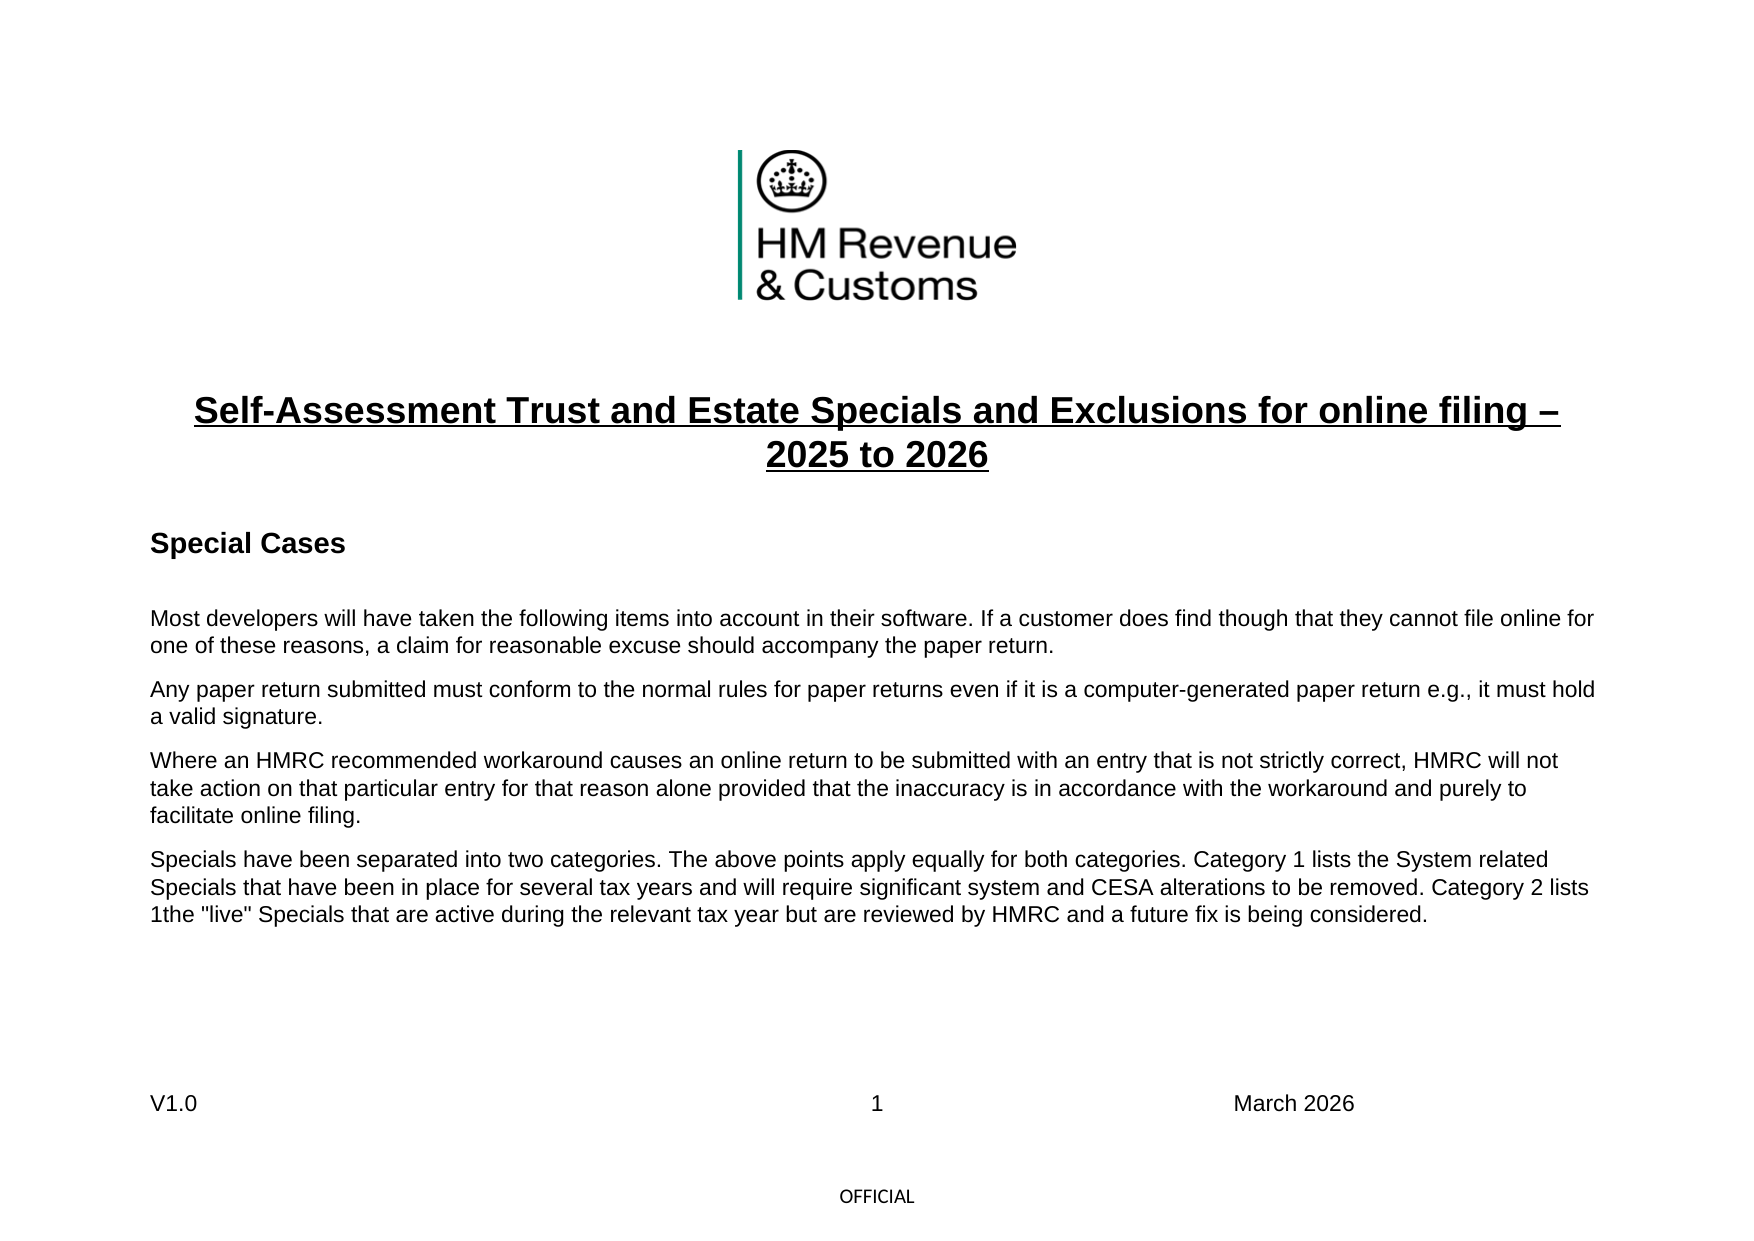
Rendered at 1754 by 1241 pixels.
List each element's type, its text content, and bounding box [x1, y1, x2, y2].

subtitle Self-Assessment Trust and Estate Specials and Exclusions for online filing – 2025 to 2026 [150, 388, 1604, 476]
text Where an HMRC recommended workaround causes an online return to be submitted with an entry that is not strictly correct, HMRC will not take action on that particular entry for that reason alone provided that the inaccuracy is in accordance with the workaround and purely to facilitate online filing. [150, 747, 1604, 828]
text Most developers will have taken the following items into account in their software. If a customer does find though that they cannot file online for one of these reasons, a claim for reasonable excuse should accompany the paper return. [150, 604, 1604, 658]
text Specials have been separated into two categories. The above points apply equally for both categories. Category 1 lists the System related Specials that have been in place for several tax years and will require significant system and CESA alterations to be removed. Category 2 lists 1the "live" Specials that are active during the relevant tax year but are reviewed by HMRC and a future fix is being considered. [150, 846, 1604, 927]
subtitle Special Cases [150, 526, 1604, 559]
text Any paper return submitted must conform to the normal rules for paper returns even if it is a computer-generated paper return e.g., it must hold a valid signature. [150, 676, 1604, 730]
